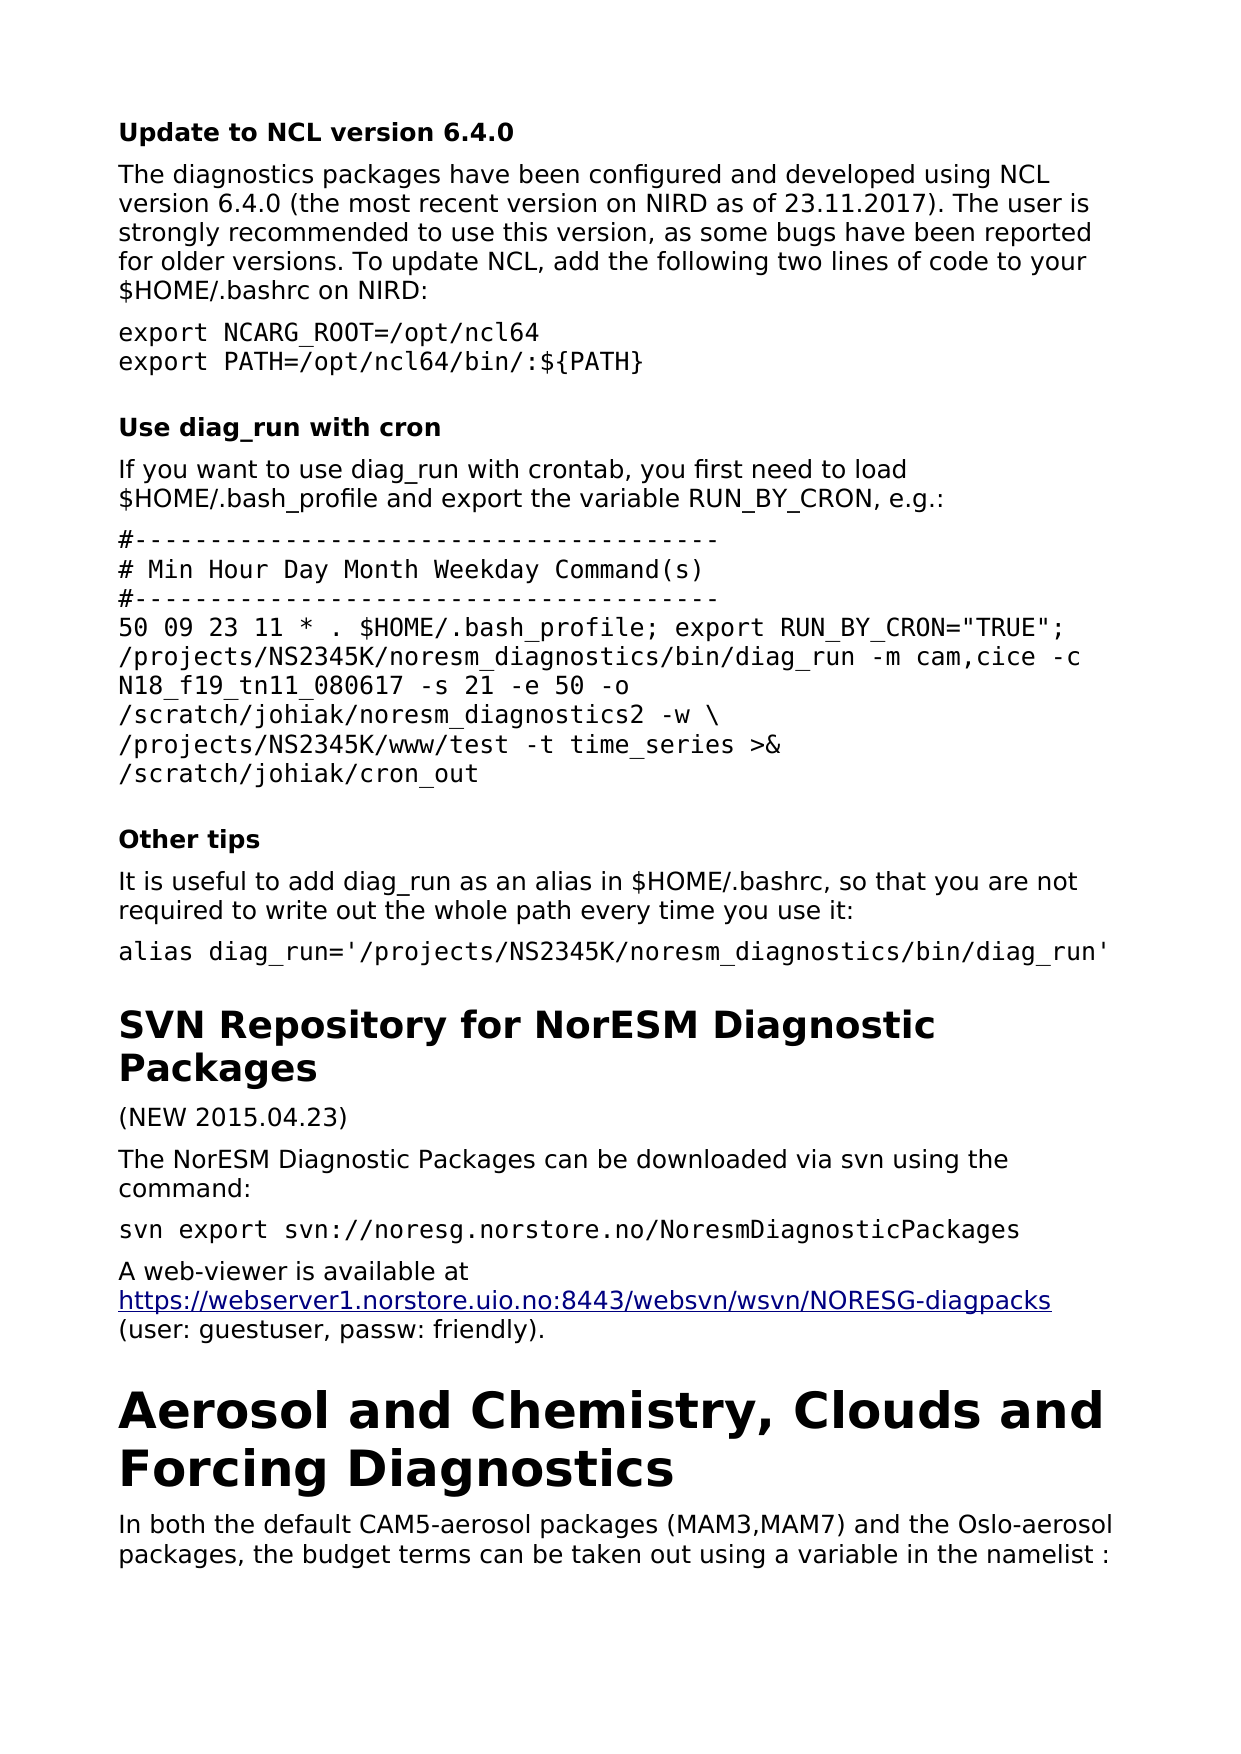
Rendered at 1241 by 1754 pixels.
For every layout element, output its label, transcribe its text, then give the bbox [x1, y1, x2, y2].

text svn export svn://noresg.norstore.no/NoresmDiagnosticPackages [118, 1216, 1122, 1245]
subtitle SVN Repository for NorESM Diagnostic Packages [118, 1003, 1122, 1091]
text alias diag_run='/projects/NS2345K/noresm_diagnostics/bin/diag_run' [118, 937, 1122, 967]
text It is useful to add diag_run as an alias in $HOME/.bashrc, so that you are not required to write out the whole path every time you use it: [118, 867, 1122, 925]
text #--------------------------------------- # Min Hour Day Month Weekday Command(s) #--------------------------------------- 50 09 23 11 * . $HOME/.bash_profile; export RUN_BY_CRON="TRUE"; /projects/NS2345K/noresm_diagnostics/bin/diag_run -m cam,cice -c N18_f19_tn11_080617 -s 21 -e 50 -o /scratch/johiak/noresm_diagnostics2 -w \ /projects/NS2345K/www/test -t time_series >& /scratch/johiak/cron_out [118, 526, 1122, 788]
subtitle Use diag_run with cron [118, 413, 1122, 442]
text In both the default CAM5-aerosol packages (MAM3,MAM7) and the Oslo-aerosol packages, the budget terms can be taken out using a variable in the namelist : [118, 1511, 1122, 1569]
subtitle Other tips [118, 825, 1122, 854]
text The NorESM Diagnostic Packages can be downloaded via svn using the command: [118, 1145, 1122, 1203]
text A web-viewer is available at https://webserver1.norstore.uio.no:8443/websvn/wsvn/NORESG-diagpacks (user: guestuser, passw: friendly). [118, 1257, 1122, 1344]
text The diagnostics packages have been configured and developed using NCL version 6.4.0 (the most recent version on NIRD as of 23.11.2017). The user is strongly recommended to use this version, as some bugs have been reported for older versions. To update NCL, add the following two lines of code to your $HOME/.bashrc on NIRD: [118, 160, 1122, 306]
text If you want to use diag_run with crontab, you first need to load $HOME/.bash_profile and export the variable RUN_BY_CRON, e.g.: [118, 455, 1122, 513]
subtitle Aerosol and Chemistry, Clouds and Forcing Diagnostics [118, 1382, 1122, 1498]
subtitle Update to NCL version 6.4.0 [118, 118, 1122, 147]
text (NEW 2015.04.23) [118, 1103, 1122, 1132]
text export NCARG_ROOT=/opt/ncl64 export PATH=/opt/ncl64/bin/:${PATH} [118, 318, 1122, 376]
